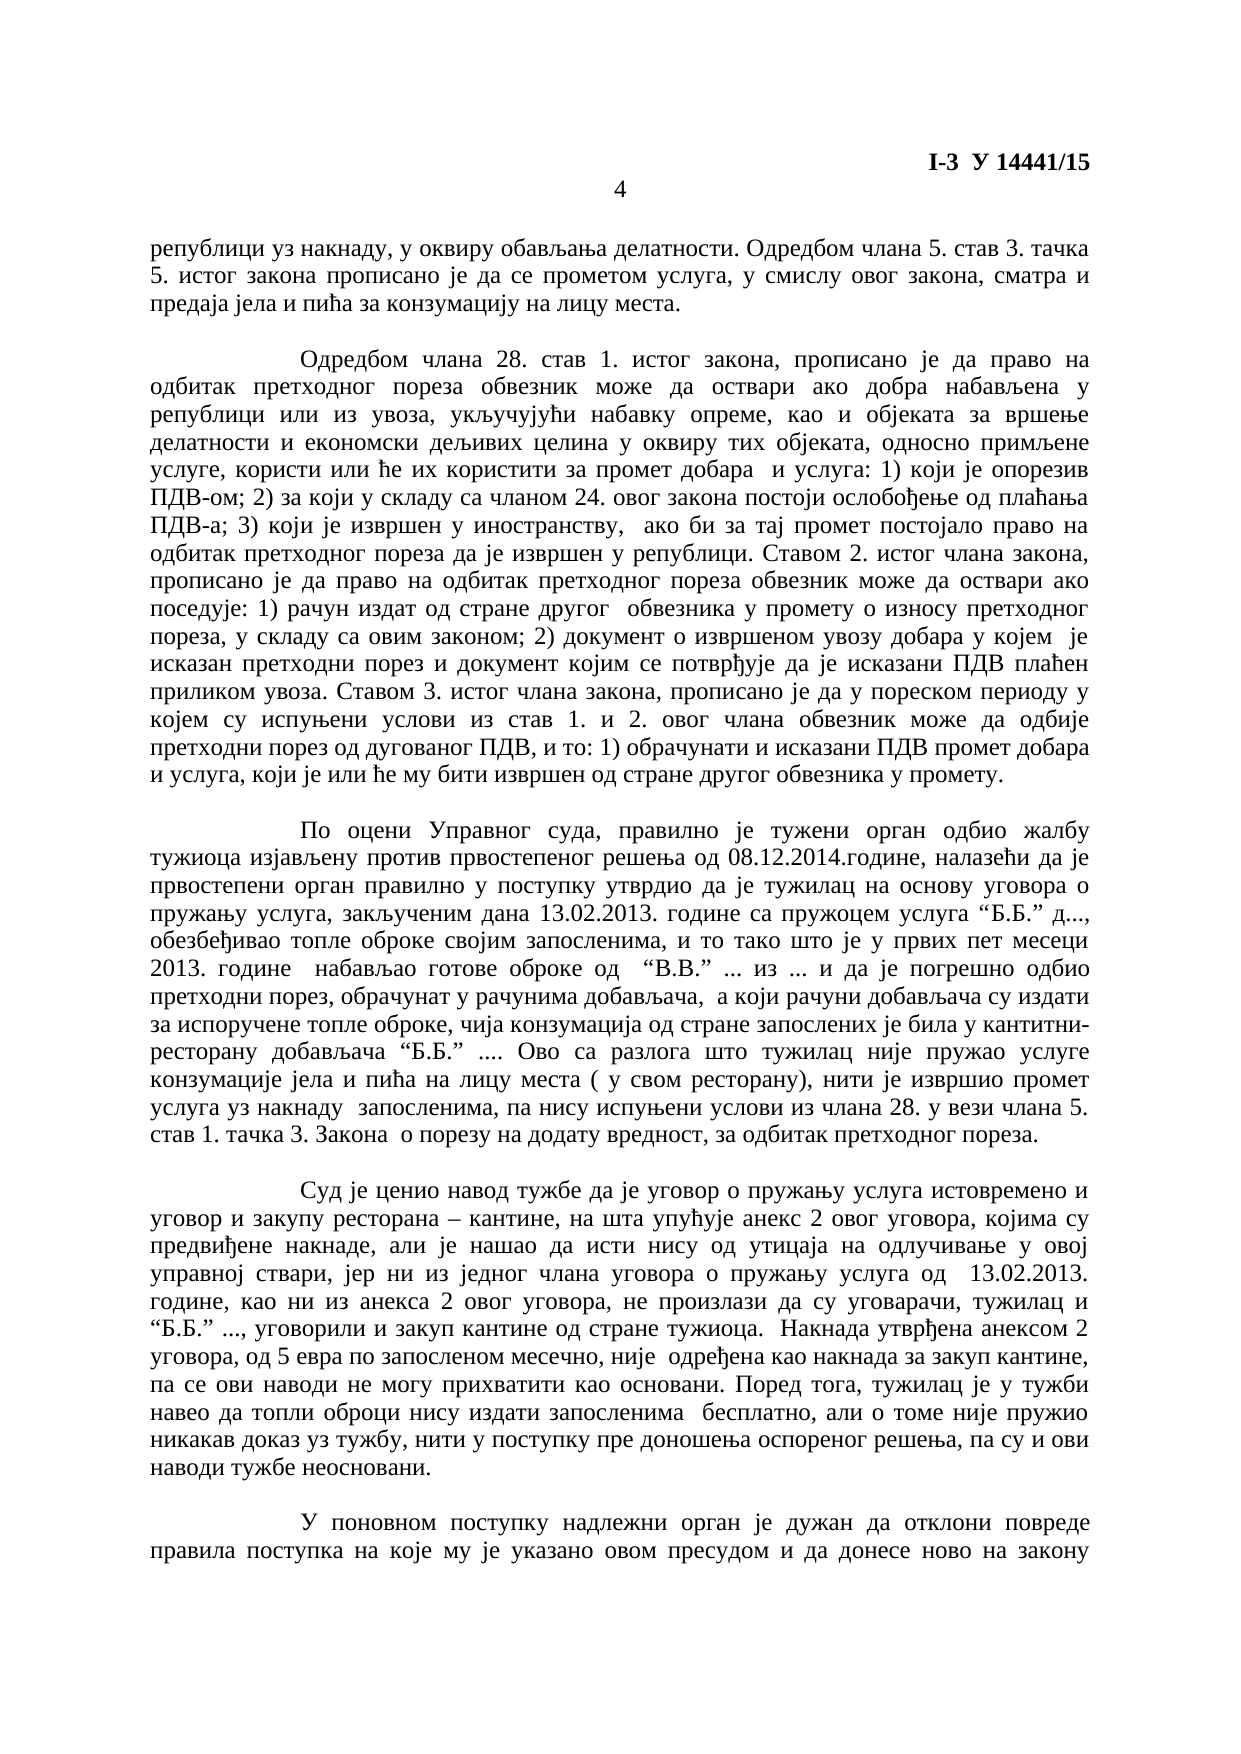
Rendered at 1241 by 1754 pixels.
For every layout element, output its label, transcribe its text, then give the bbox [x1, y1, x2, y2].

text Суд је ценио навод тужбе да је уговор о пружању услуга истовремено и уговор и закупу ресторана – кантине, на шта упућује анекс 2 овог уговора, којима су предвиђене накнаде, али је нашао да исти нису од утицаја на одлучивање у овој управној ствари, јер ни из једног члана уговора о пружању услуга од 13.02.2013. године, као ни из анекса 2 овог уговора, не произлази да су уговарачи, тужилац и “Б.Б.” ..., уговорили и закуп кантине од стране тужиоца. Накнада утврђена анексом 2 уговора, од 5 евра по запосленом месечно, није одређена као накнада за закуп кантине, па се ови наводи не могу прихватити као основани. Поред тога, тужилац је у тужби навео да топли оброци нису издати запосленима бесплатно, али о томе није пружио никакав доказ уз тужбу, нити у поступку пре доношења оспореног решења, па су и ови наводи тужбе неосновани. [150, 1176, 1090, 1481]
text републици уз накнаду, у оквиру обављања делатности. Одредбом члана 5. став 3. тачка 5. истог закона прописано је да се прометом услуга, у смислу овог закона, сматра и предаја јела и пића за конзумацију на лицу места. [150, 234, 1090, 317]
text Одредбом члана 28. став 1. истог закона, прописано је да право на одбитак претходног пореза обвезник може да оствари ако добра набављена у републици или из увоза, укључујући набавку опреме, као и објеката за вршење делатности и економски дељивих целина у оквиру тих објеката, односно примљене услуге, користи или ће их користити за промет добара и услуга: 1) који је опорезив ПДВ-ом; 2) за који у складу са чланом 24. овог закона постоји ослобођење од плаћања ПДВ-а; 3) који је извршен у иностранству, ако би за тај промет постојало право на одбитак претходног пореза да је извршен у републици. Ставом 2. истог члана закона, прописано је да право на одбитак претходног пореза обвезник може да оствари ако поседује: 1) рачун издат од стране другог обвезника у промету о износу претходног пореза, у складу са овим законом; 2) документ о извршеном увозу добара у којем је исказан претходни порез и документ којим се потврђује да је исказани ПДВ плаћен приликом увоза. Ставом 3. истог члана закона, прописано је да у пореском периоду у којем су испуњени услови из став 1. и 2. овог члана обвезник може да одбије претходни порез од дугованог ПДВ, и то: 1) обрачунати и исказани ПДВ промет добара и услуга, који је или ће му бити извршен од стране другог обвезника у промету. [150, 345, 1090, 788]
text По оцени Управног суда, правилно је тужени орган одбио жалбу тужиоца изјављену против првостeпеног решења од 08.12.2014.године, налазећи да је првостепени орган правилно у поступку утврдио да је тужилац на основу уговора о пружању услуга, закљученим дана 13.02.2013. године са пружоцем услуга “Б.Б.” д..., обезбеђивао топле оброке својим запосленима, и то тако што је у првих пет месеци 2013. године набављао готове оброке од “В.В.” ... из ... и да је погрешно одбио претходни порез, обрачунат у рачунима добављача, а који рачуни добављача су издати за испоручене топле оброке, чија конзумација од стране запослених је била у кантитни-ресторану добављача “Б.Б.” .... Ово са разлога што тужилац није пружао услуге конзумације јела и пића на лицу места ( у свом ресторану), нити је извршио промет услуга уз накнаду запосленима, па нису испуњени услови из члана 28. у вези члана 5. став 1. тачка 3. Закона о порезу на додату вредност, за одбитак претходног пореза. [150, 816, 1090, 1148]
text У поновном поступку надлежни орган је дужан да отклони повреде правила поступка на које му је указано овом пресудом и да донесе ново на закону [150, 1508, 1090, 1564]
